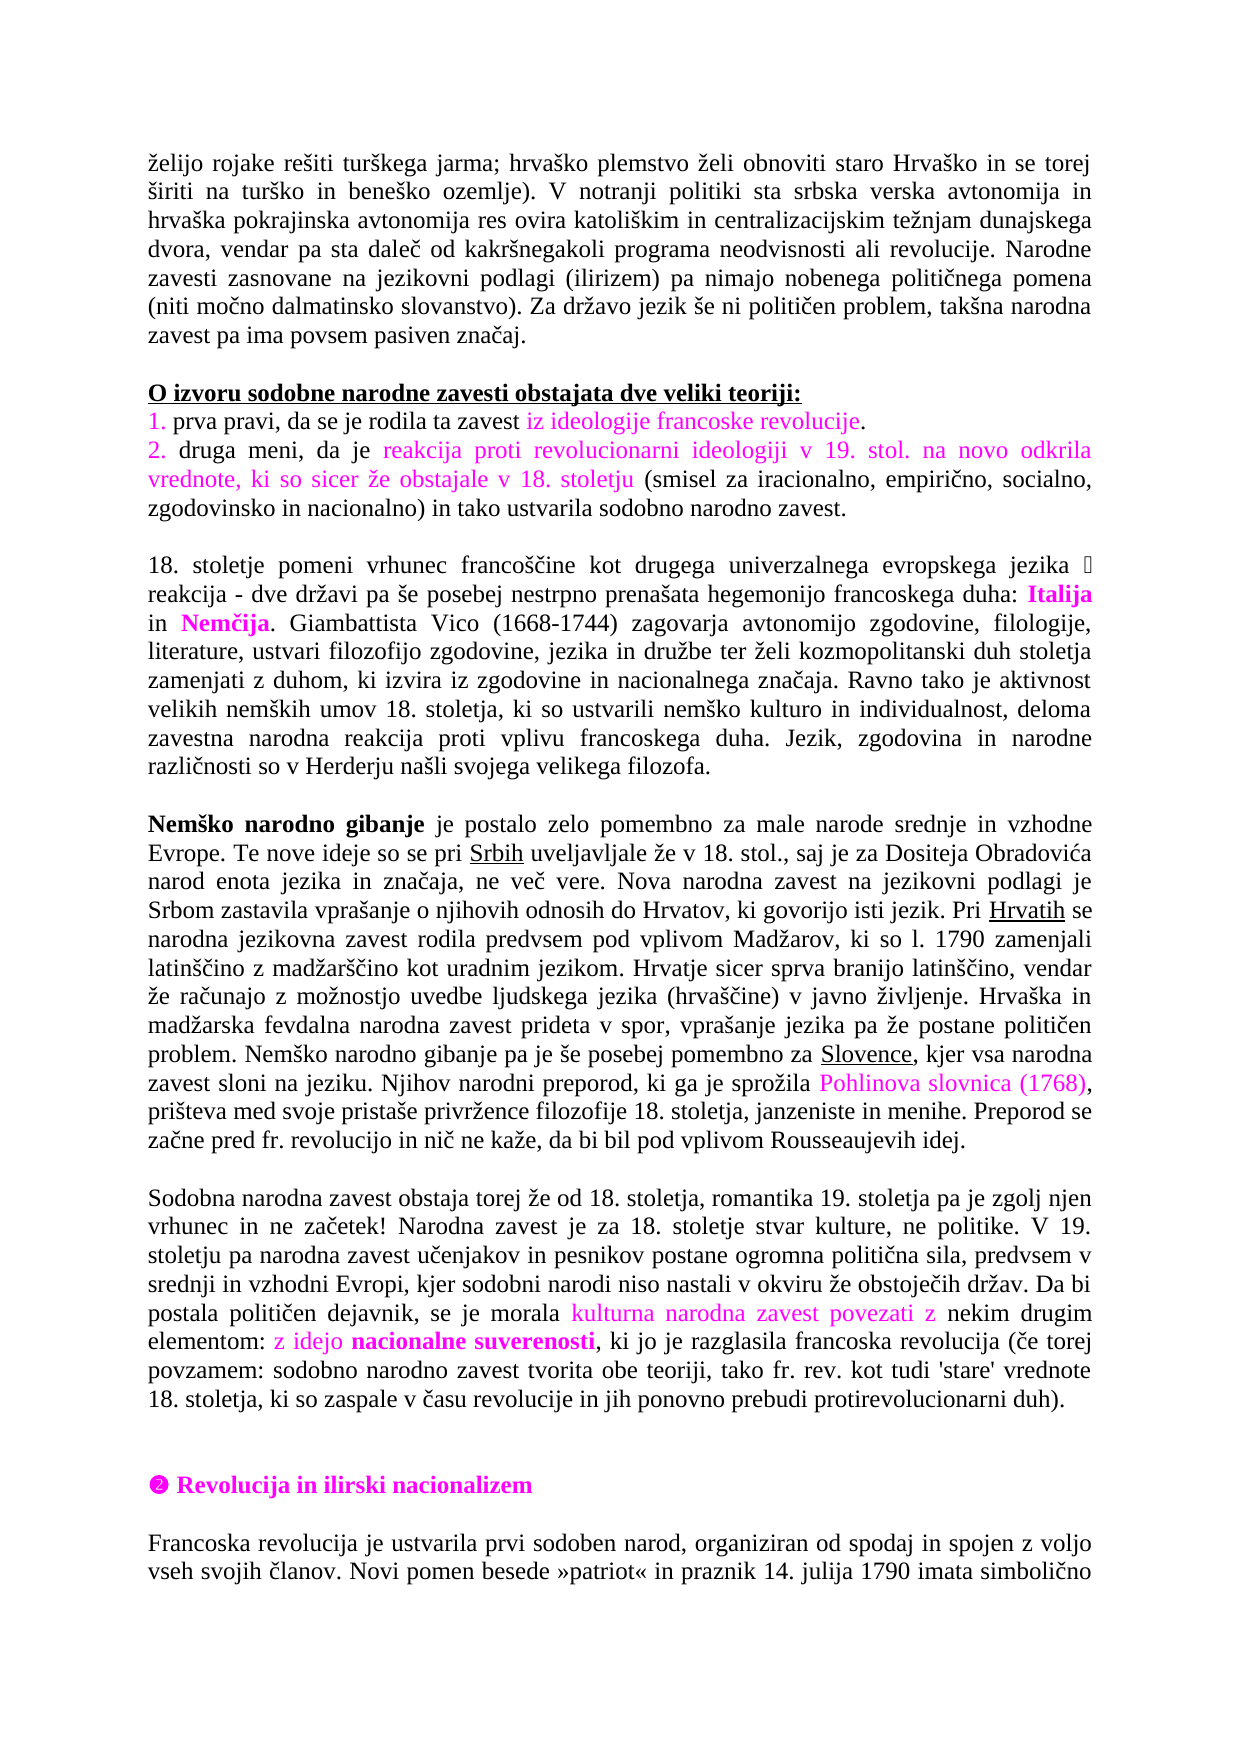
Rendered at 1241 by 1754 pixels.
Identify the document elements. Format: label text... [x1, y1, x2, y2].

text Sodobna narodna zavest obstaja torej že od 18. stoletja, romantika 19. stoletja pa je zgolj njen vrhunec in ne začetek! Narodna zavest je za 18. stoletje stvar kulture, ne politike. V 19. stoletju pa narodna zavest učenjakov in pesnikov postane ogromna politična sila, predvsem v srednji in vzhodni Evropi, kjer sodobni narodi niso nastali v okviru že obstoječih držav. Da bi postala političen dejavnik, se je morala kulturna narodna zavest povezati z nekim drugim elementom: z idejo nacionalne suverenosti, ki jo je razglasila francoska revolucija (če torej povzamem: sodobno narodno zavest tvorita obe teoriji, tako fr. rev. kot tudi 'stare' vrednote 18. stoletja, ki so zaspale v času revolucije in jih ponovno prebudi protirevolucionarni duh). [148, 1183, 1093, 1413]
text O izvoru sodobne narodne zavesti obstajata dve veliki teoriji: [148, 378, 1093, 406]
text  Revolucija in ilirski nacionalizem [148, 1470, 1093, 1499]
text 2. druga meni, da je reakcija proti revolucionarni ideologiji v 19. stol. na novo odkrila vrednote, ki so sicer že obstajale v 18. stoletju (smisel za iracionalno, empirično, socialno, zgodovinsko in nacionalno) in tako ustvarila sodobno narodno zavest. [148, 435, 1093, 521]
text 1. prva pravi, da se je rodila ta zavest iz ideologije francoske revolucije. [148, 406, 1093, 435]
text Nemško narodno gibanje je postalo zelo pomembno za male narode srednje in vzhodne Evrope. Te nove ideje so se pri Srbih uveljavljale že v 18. stol., saj je za Dositeja Obradovića narod enota jezika in značaja, ne več vere. Nova narodna zavest na jezikovni podlagi je Srbom zastavila vprašanje o njihovih odnosih do Hrvatov, ki govorijo isti jezik. Pri Hrvatih se narodna jezikovna zavest rodila predvsem pod vplivom Madžarov, ki so l. 1790 zamenjali latinščino z madžarščino kot uradnim jezikom. Hrvatje sicer sprva branijo latinščino, vendar že računajo z možnostjo uvedbe ljudskega jezika (hrvaščine) v javno življenje. Hrvaška in madžarska fevdalna narodna zavest prideta v spor, vprašanje jezika pa že postane političen problem. Nemško narodno gibanje pa je še posebej pomembno za Slovence, kjer vsa narodna zavest sloni na jeziku. Njihov narodni preporod, ki ga je sprožila Pohlinova slovnica (1768), prišteva med svoje pristaše privržence filozofije 18. stoletja, janzeniste in menihe. Preporod se začne pred fr. revolucijo in nič ne kaže, da bi bil pod vplivom Rousseaujevih idej. [148, 809, 1093, 1154]
text Francoska revolucija je ustvarila prvi sodoben narod, organiziran od spodaj in spojen z voljo vseh svojih članov. Novi pomen besede »patriot« in praznik 14. julija 1790 imata simbolično [148, 1528, 1093, 1585]
text 18. stoletje pomeni vrhunec francoščine kot drugega univerzalnega evropskega jezika  reakcija - dve državi pa še posebej nestrpno prenašata hegemonijo francoskega duha: Italija in Nemčija. Giambattista Vico (1668-1744) zagovarja avtonomijo zgodovine, filologije, literature, ustvari filozofijo zgodovine, jezika in družbe ter želi kozmopolitanski duh stoletja zamenjati z duhom, ki izvira iz zgodovine in nacionalnega značaja. Ravno tako je aktivnost velikih nemških umov 18. stoletja, ki so ustvarili nemško kulturo in individualnost, deloma zavestna narodna reakcija proti vplivu francoskega duha. Jezik, zgodovina in narodne različnosti so v Herderju našli svojega velikega filozofa. [148, 550, 1093, 780]
text želijo rojake rešiti turškega jarma; hrvaško plemstvo želi obnoviti staro Hrvaško in se torej širiti na turško in beneško ozemlje). V notranji politiki sta srbska verska avtonomija in hrvaška pokrajinska avtonomija res ovira katoliškim in centralizacijskim težnjam dunajskega dvora, vendar pa sta daleč od kakršnegakoli programa neodvisnosti ali revolucije. Narodne zavesti zasnovane na jezikovni podlagi (ilirizem) pa nimajo nobenega političnega pomena (niti močno dalmatinsko slovanstvo). Za državo jezik še ni političen problem, takšna narodna zavest pa ima povsem pasiven značaj. [148, 148, 1093, 349]
